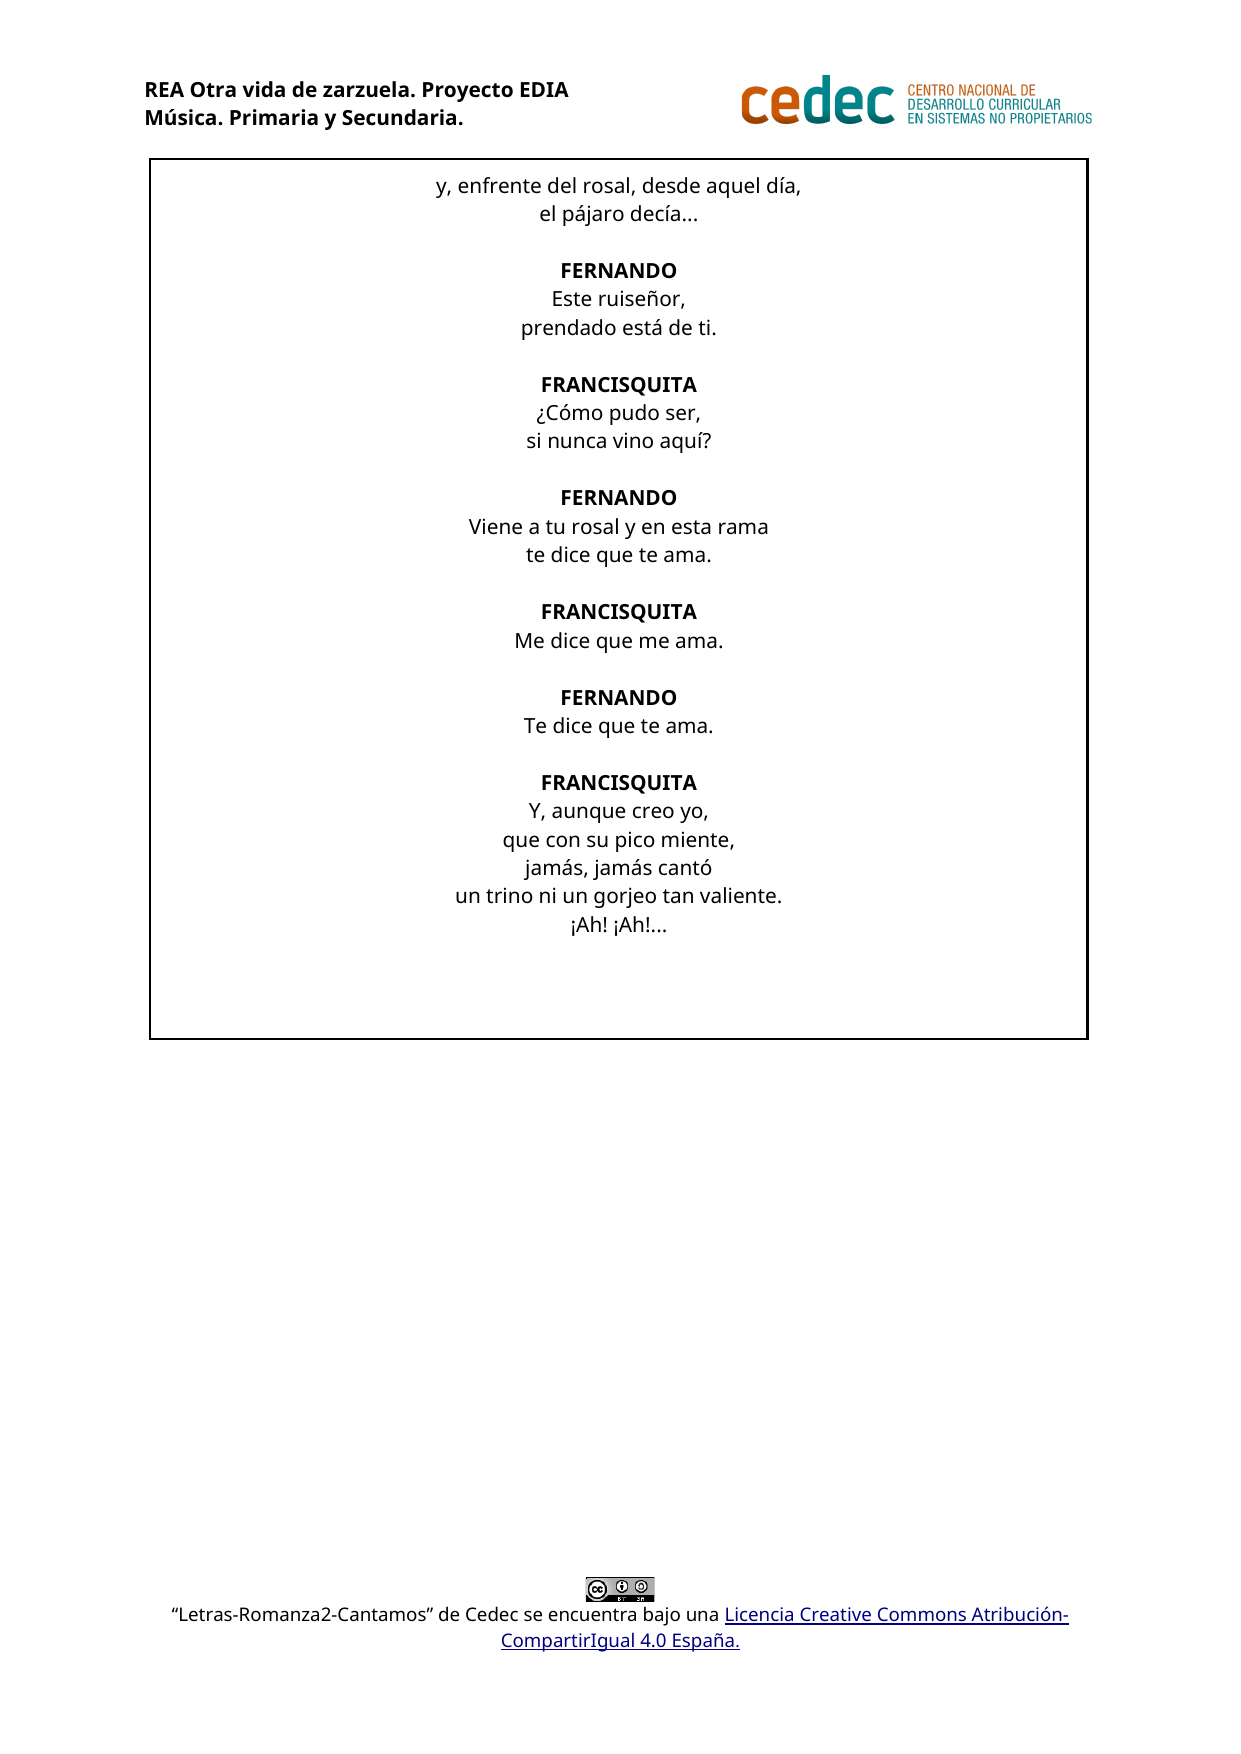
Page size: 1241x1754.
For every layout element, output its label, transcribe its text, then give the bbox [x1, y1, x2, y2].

table_cell y, enfrente del rosal, desde aquel día, el pájaro decía... FERNANDO Este ruiseñor, prendado está de ti. FRANCISQUITA ¿Cómo pudo ser, si nunca vino aquí? FERNANDO Viene a tu rosal y en esta rama te dice que te ama. FRANCISQUITA Me dice que me ama. FERNANDO Te dice que te ama. FRANCISQUITA Y, aunque creo yo, que con su pico miente, jamás, jamás cantó un trino ni un gorjeo tan valiente. ¡Ah! ¡Ah!... [151, 160, 1086, 1038]
